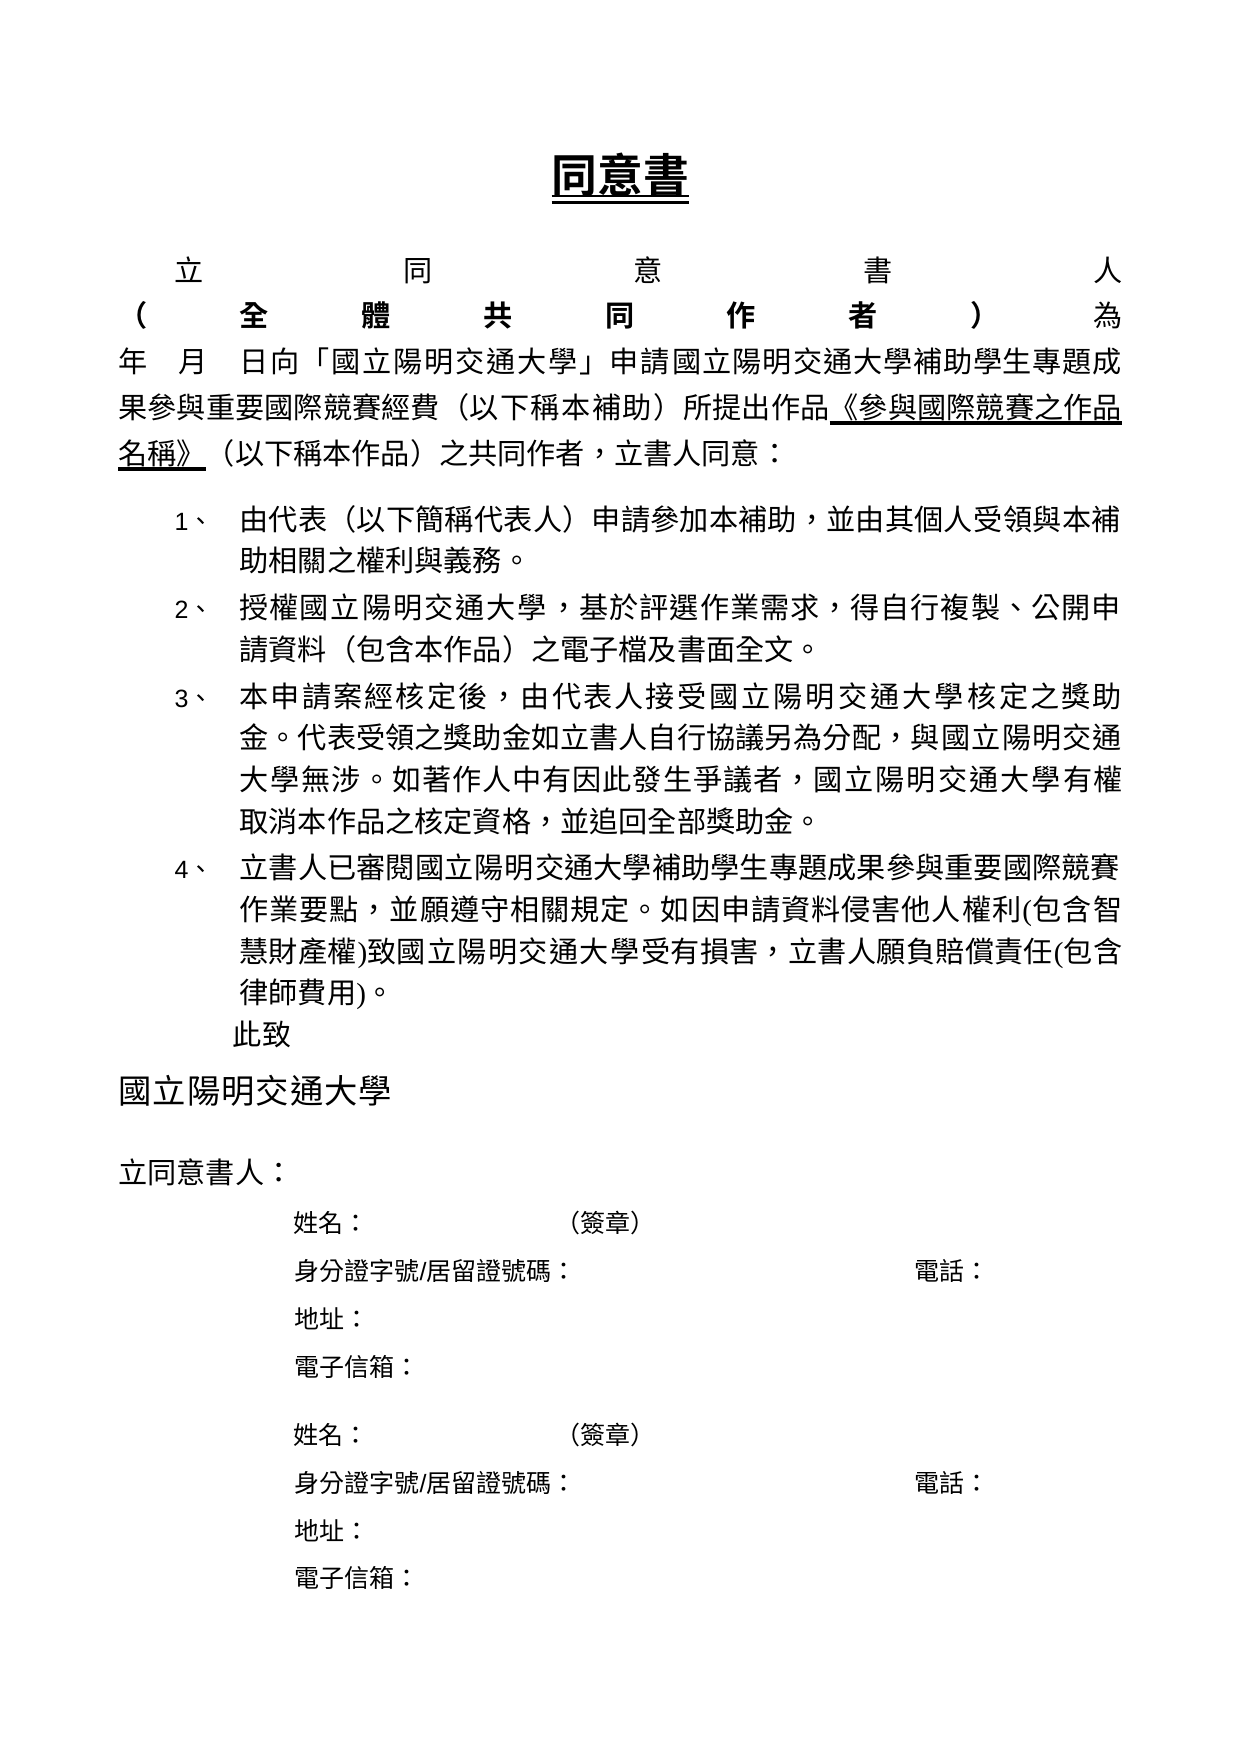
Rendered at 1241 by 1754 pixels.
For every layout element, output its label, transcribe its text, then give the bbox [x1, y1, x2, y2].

text 國立陽明交通大學 [118, 1063, 1122, 1113]
text 身分證字號/居留證號碼： 電話： [118, 1250, 1122, 1288]
text 地址： [118, 1298, 1122, 1336]
text 立同意書人： [118, 1150, 1122, 1192]
text 此致 [118, 1015, 1122, 1053]
list 由代表（以下簡稱代表人）申請參加本補助，並由其個人受領與本補助相關之權利與義務。 [174, 497, 1122, 580]
list 立書人已審閱國立陽明交通大學補助學生專題成果參與重要國際競賽作業要點，並願遵守相關規定。如因申請資料侵害他人權利(包含智慧財產權)致國立陽明交通大學受有損害，立書人願負賠償責任(包含律師費用)。 [174, 846, 1122, 1012]
text 地址： [118, 1510, 1122, 1547]
text 電子信箱： [118, 1346, 1122, 1384]
text 身分證字號/居留證號碼： 電話： [118, 1462, 1122, 1499]
list 本申請案經核定後，由代表人接受國立陽明交通大學核定之獎助金。代表受領之獎助金如立書人自行協議另為分配，與國立陽明交通大學無涉。如著作人中有因此發生爭議者，國立陽明交通大學有權取消本作品之核定資格，並追回全部獎助金。 [174, 674, 1122, 840]
list 授權國立陽明交通大學，基於評選作業需求，得自行複製、公開申請資料（包含本作品）之電子檔及書面全文。 [174, 585, 1122, 668]
text 電子信箱： [118, 1558, 1122, 1595]
text 同意書 [118, 100, 1122, 225]
text 立同意書人 （全體共同作者）為 年 月 日向「國立陽明交通大學」申請國立陽明交通大學補助學生專題成果參與重要國際競賽經費（以下稱本補助）所提出作品《參與國際競賽之作品名稱》（以下稱本作品）之共同作者，立書人同意： [118, 243, 1122, 473]
text 姓名： （簽章） [118, 1414, 1122, 1451]
text 姓名： （簽章） [118, 1202, 1122, 1240]
